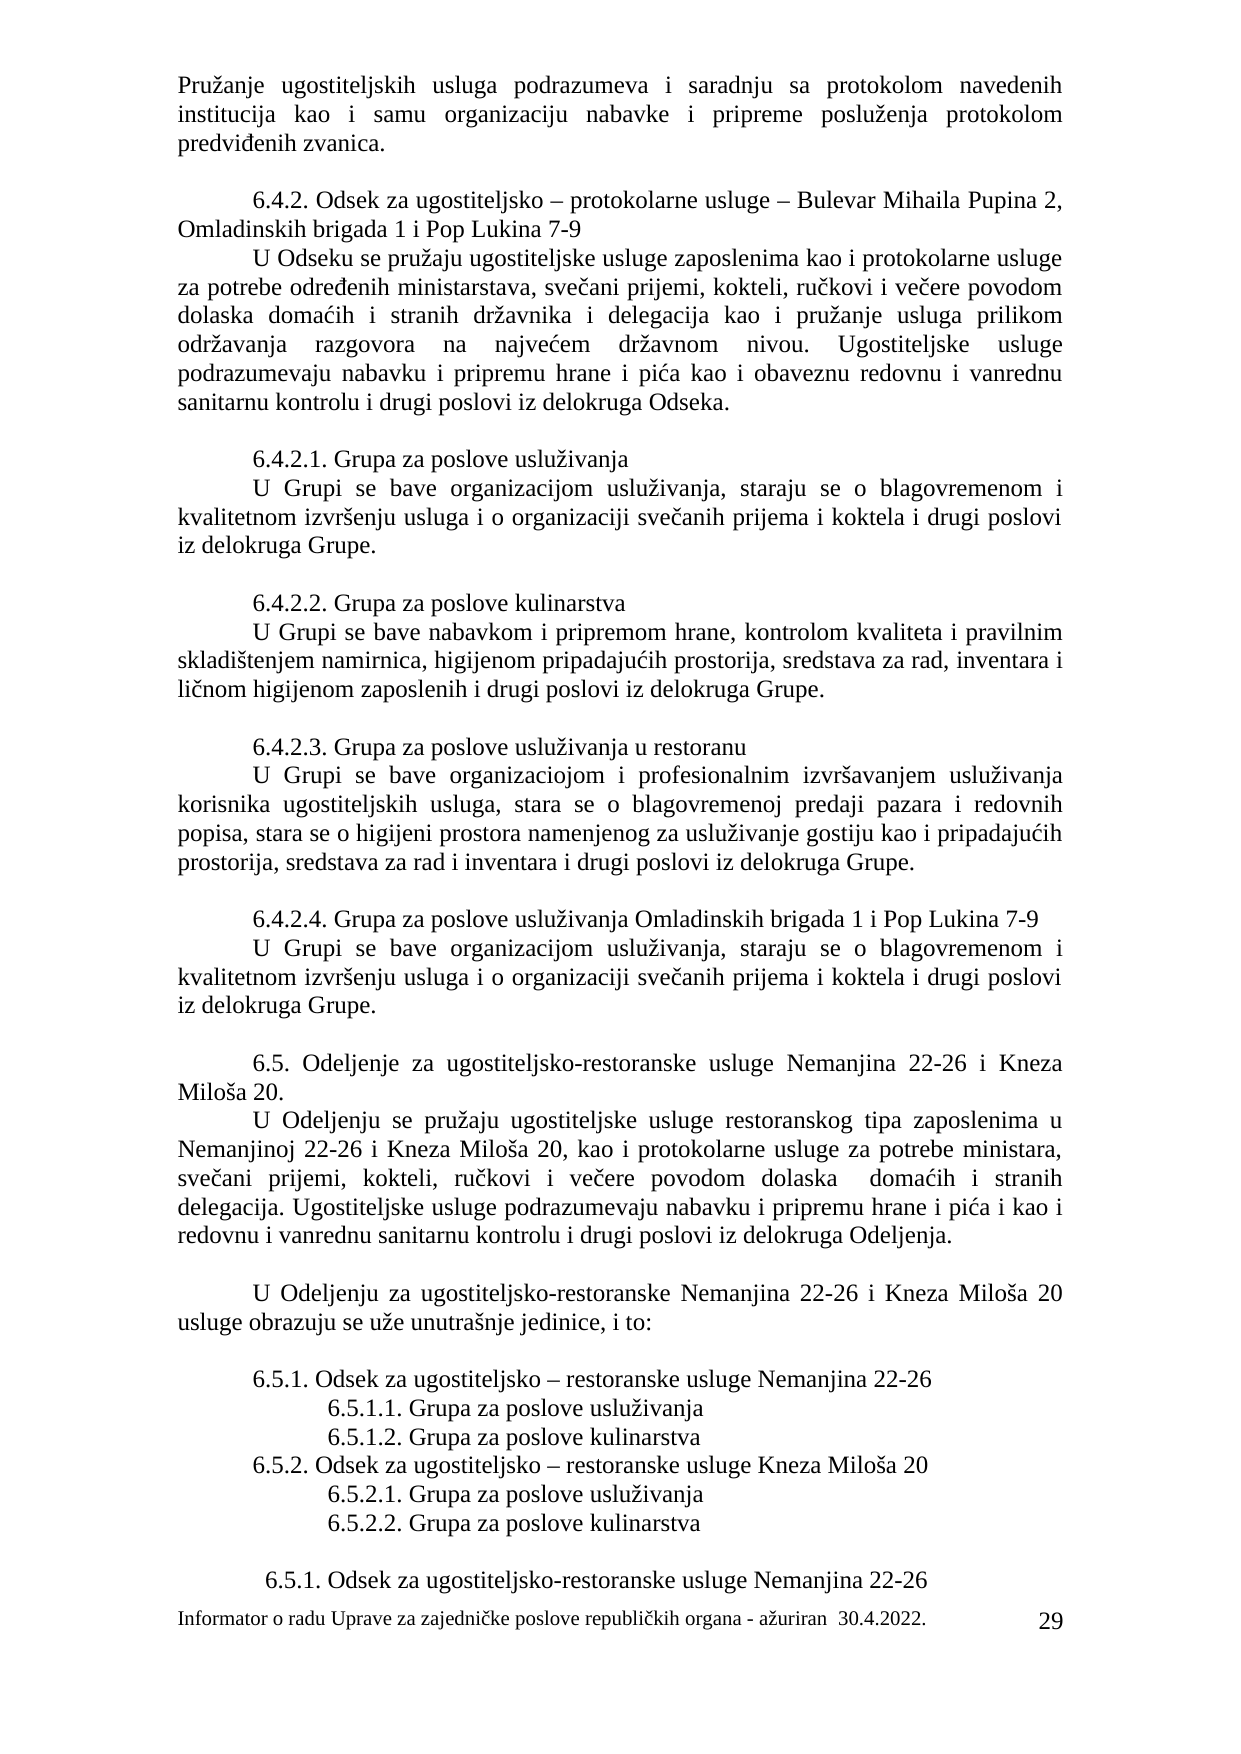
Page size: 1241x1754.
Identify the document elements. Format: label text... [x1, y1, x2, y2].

text 6.5.1.1. Grupa za poslove usluživanja [177, 1393, 1063, 1422]
text U Odeljenju se pružaju ugostiteljske usluge restoranskog tipa zaposlenima u Nemanjinoj 22-26 i Kneza Miloša 20, kao i protokolarne usluge za potrebe ministara, svečani prijemi, kokteli, ručkovi i večere povodom dolaska domaćih i stranih delegacija. Ugostiteljske usluge podrazumevaju nabavku i pripremu hrane i pića i kao i redovnu i vanrednu sanitarnu kontrolu i drugi poslovi iz delokruga Odeljenja. [177, 1105, 1063, 1249]
text 6.4.2.3. Grupa za poslove usluživanja u restoranu [177, 732, 1063, 760]
text 6.5.2.1. Grupa za poslove usluživanja [177, 1479, 1063, 1508]
text U Odseku se pružaju ugostiteljske usluge zaposlenima kao i protokolarne usluge za potrebe određenih ministarstava, svečani prijemi, kokteli, ručkovi i večere povodom dolaska domaćih i stranih državnika i delegacija kao i pružanje usluga prilikom održavanja razgovora na najvećem državnom nivou. Ugostiteljske usluge podrazumevaju nabavku i pripremu hrane i pića kao i obaveznu redovnu i vanrednu sanitarnu kontrolu i drugi poslovi iz delokruga Odseka. [177, 243, 1063, 415]
text U Grupi se bave organizacijom usluživanja, staraju se o blagovremenom i kvalitetnom izvršenju usluga i o organizaciji svečanih prijema i koktela i drugi poslovi iz delokruga Grupe. [177, 933, 1063, 1019]
text 6.5.2.2. Grupa za poslove kulinarstva [177, 1508, 1063, 1537]
text 6.4.2.2. Grupa za poslove kulinarstva [177, 588, 1063, 617]
text U Grupi se bave organizaciojom i profesionalnim izvršavanjem usluživanja korisnika ugostiteljskih usluga, stara se o blagovremenoj predaji pazara i redovnih popisa, stara se o higijeni prostora namenjenog za usluživanje gostiju kao i pripadajućih prostorija, sredstava za rad i inventara i drugi poslovi iz delokruga Grupe. [177, 760, 1063, 875]
text 6.5. Odeljenje za ugostiteljsko-restoranske usluge Nemanjina 22-26 i Kneza Miloša 20. [177, 1048, 1063, 1105]
text 6.5.1.2. Grupa za poslove kulinarstva [177, 1422, 1063, 1450]
text Pružanje ugostiteljskih usluga podrazumeva i saradnju sa protokolom navedenih institucija kao i samu organizaciju nabavke i pripreme posluženja protokolom predviđenih zvanica. [177, 70, 1063, 157]
text 6.4.2.1. Grupa za poslove usluživanja [177, 444, 1063, 473]
text 6.5.1. Odsek za ugostiteljsko – restoranske usluge Nemanjina 22-26 [177, 1364, 1063, 1393]
text 6.4.2. Odsek za ugostiteljsko – protokolarne usluge – Bulevar Mihaila Pupina 2, Omladinskih brigada 1 i Pop Lukina 7-9 [177, 185, 1063, 243]
text 6.5.1. Odsek za ugostiteljsko-restoranske usluge Nemanjina 22-26 [177, 1565, 1063, 1594]
text U Grupi se bave organizacijom usluživanja, staraju se o blagovremenom i kvalitetnom izvršenju usluga i o organizaciji svečanih prijema i koktela i drugi poslovi iz delokruga Grupe. [177, 473, 1063, 559]
text 6.4.2.4. Grupa za poslove usluživanja Omladinskih brigada 1 i Pop Lukina 7-9 [177, 904, 1063, 933]
text 6.5.2. Odsek za ugostiteljsko – restoranske usluge Kneza Miloša 20 [177, 1450, 1063, 1479]
text U Odeljenju za ugostiteljsko-restoranske Nemanjina 22-26 i Kneza Miloša 20 usluge obrazuju se uže unutrašnje jedinice, i to: [177, 1278, 1063, 1335]
text U Grupi se bave nabavkom i pripremom hrane, kontrolom kvaliteta i pravilnim skladištenjem namirnica, higijenom pripadajućih prostorija, sredstava za rad, inventara i ličnom higijenom zaposlenih i drugi poslovi iz delokruga Grupe. [177, 617, 1063, 703]
